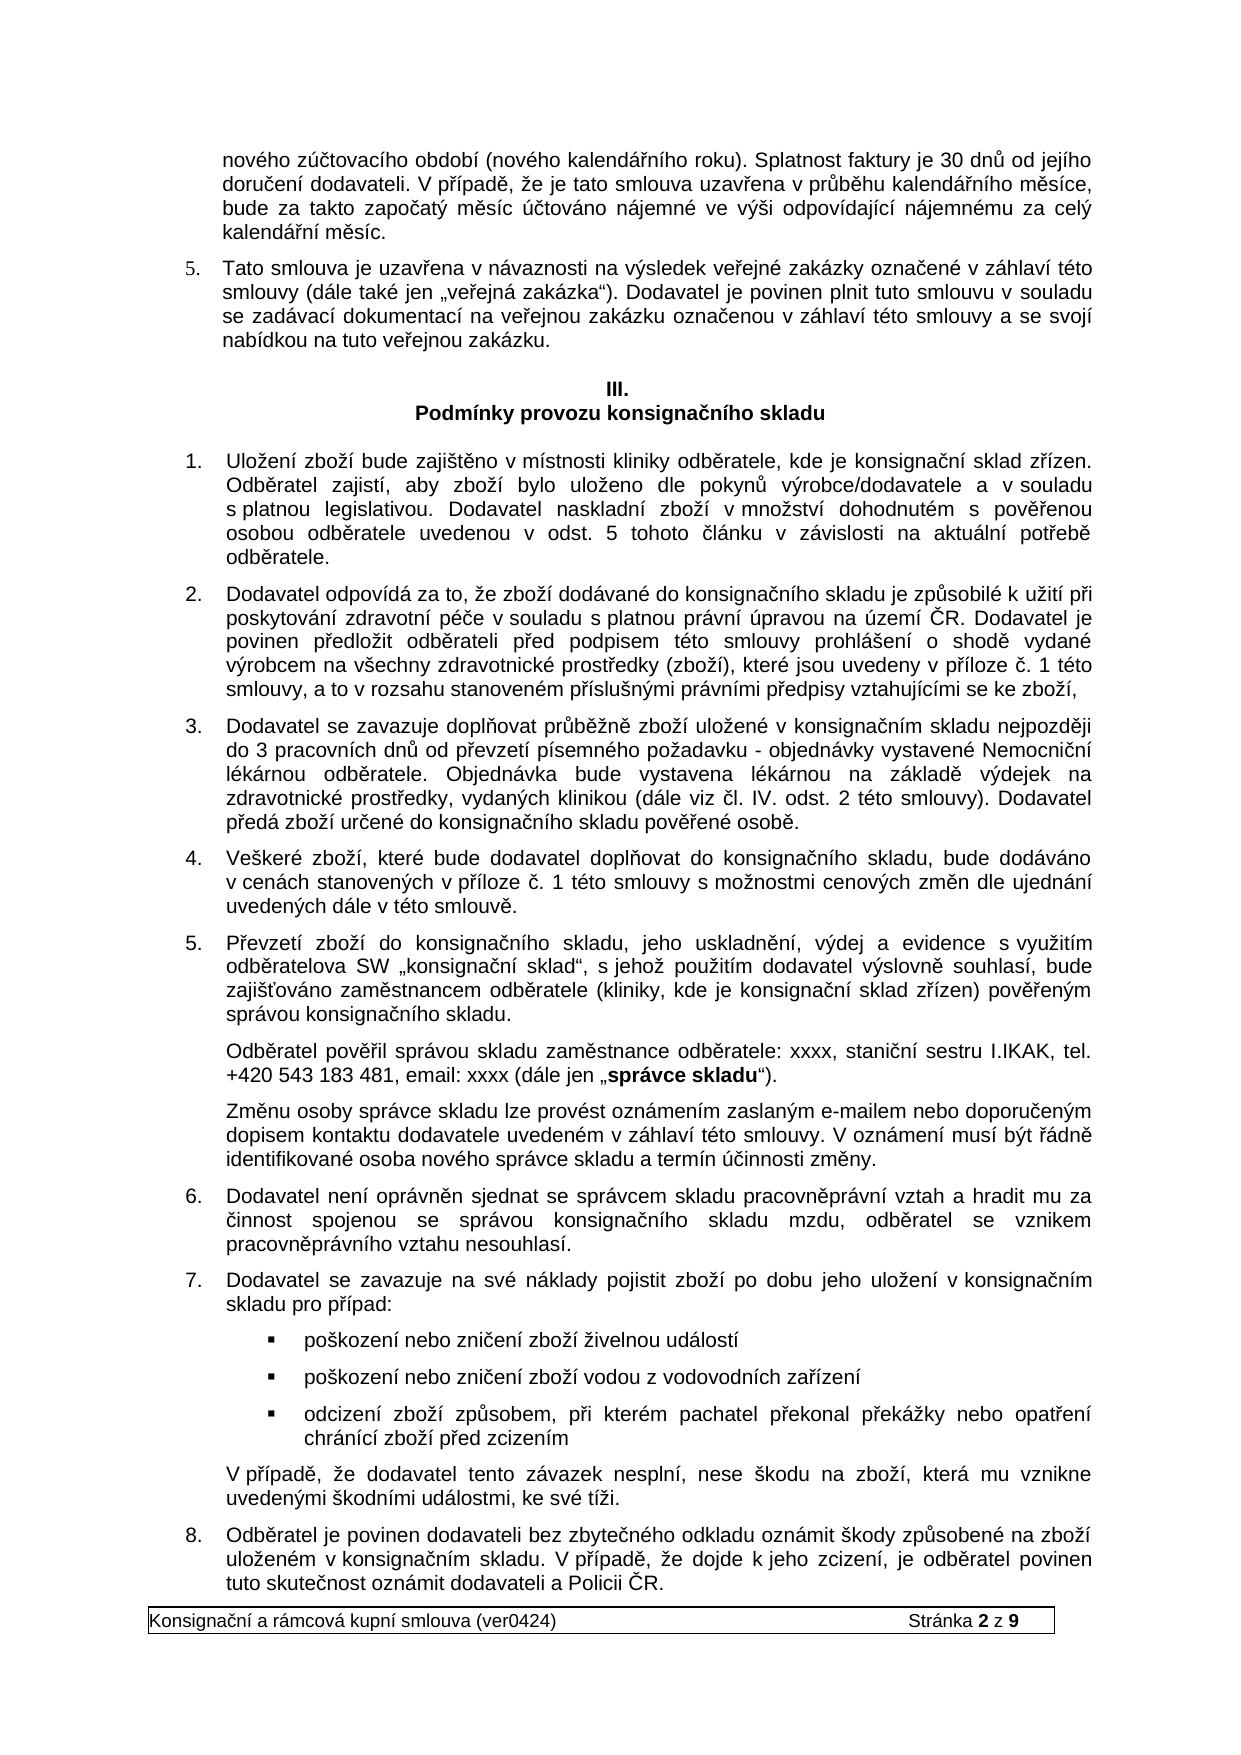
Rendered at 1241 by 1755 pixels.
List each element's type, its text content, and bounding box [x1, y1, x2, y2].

list Veškeré zboží, které bude dodavatel doplňovat do konsignačního skladu, bude dodáváno v cenách stanovených v příloze č. 1 této smlouvy s možnostmi cenových změn dle ujednání uvedených dále v této smlouvě. [185, 846, 1093, 918]
list Odběratel je povinen dodavateli bez zbytečného odkladu oznámit škody způsobené na zboží uloženém v konsignačním skladu. V případě, že dojde k jeho zcizení, je odběratel povinen tuto skutečnost oznámit dodavateli a Policii ČR. [185, 1522, 1093, 1594]
list Dodavatel není oprávněn sjednat se správcem skladu pracovněprávní vztah a hradit mu za činnost spojenou se správou konsignačního skladu mzdu, odběratel se vznikem pracovněprávního vztahu nesouhlasí. [185, 1183, 1093, 1255]
text Změnu osoby správce skladu lze provést oznámením zaslaným e-mailem nebo doporučeným dopisem kontaktu dodavatele uvedeném v záhlaví této smlouvy. V oznámení musí být řádně identifikované osoba nového správce skladu a termín účinnosti změny. [226, 1099, 1093, 1171]
list poškození nebo zničení zboží vodou z vodovodních zařízení [266, 1365, 1093, 1389]
text V případě, že dodavatel tento závazek nesplní, nese škodu na zboží, která mu vznikne uvedenými škodními událostmi, ke své tíži. [226, 1462, 1093, 1510]
list Uložení zboží bude zajištěno v místnosti kliniky odběratele, kde je konsignační sklad zřízen. Odběratel zajistí, aby zboží bylo uloženo dle pokynů výrobce/dodavatele a v souladu s platnou legislativou. Dodavatel naskladní zboží v množství dohodnutém s pověřenou osobou odběratele uvedenou v odst. 5 tohoto článku v závislosti na aktuální potřebě odběratele. [185, 449, 1093, 569]
text Podmínky provozu konsignačního skladu [148, 401, 1093, 425]
list Dodavatel se zavazuje na své náklady pojistit zboží po dobu jeho uložení v konsignačním skladu pro případ: [185, 1268, 1093, 1316]
list nového zúčtovacího období (nového kalendářního roku). Splatnost faktury je 30 dnů od jejího doručení dodavateli. V případě, že je tato smlouva uzavřena v průběhu kalendářního měsíce, bude za takto započatý měsíc účtováno nájemné ve výši odpovídající nájemnému za celý kalendářní měsíc. [185, 148, 1093, 243]
list Převzetí zboží do konsignačního skladu, jeho uskladnění, výdej a evidence s využitím odběratelova SW „konsignační sklad“, s jehož použitím dodavatel výslovně souhlasí, bude zajišťováno zaměstnancem odběratele (kliniky, kde je konsignační sklad zřízen) pověřeným správou konsignačního skladu. [185, 930, 1093, 1026]
text III. [148, 377, 1093, 401]
list Dodavatel se zavazuje doplňovat průběžně zboží uložené v konsignačním skladu nejpozději do 3 pracovních dnů od převzetí písemného požadavku - objednávky vystavené Nemocniční lékárnou odběratele. Objednávka bude vystavena lékárnou na základě výdejek na zdravotnické prostředky, vydaných klinikou (dále viz čl. IV. odst. 2 této smlouvy). Dodavatel předá zboží určené do konsignačního skladu pověřené osobě. [185, 714, 1093, 833]
text Odběratel pověřil správou skladu zaměstnance odběratele: xxxx, staniční sestru I.IKAK, tel. +420 543 183 481, email: xxxx (dále jen „správce skladu“). [226, 1039, 1093, 1087]
list poškození nebo zničení zboží živelnou událostí [266, 1328, 1093, 1352]
list odcizení zboží způsobem, při kterém pachatel překonal překážky nebo opatření chránící zboží před zcizením [266, 1401, 1093, 1449]
list Tato smlouva je uzavřena v návaznosti na výsledek veřejné zakázky označené v záhlaví této smlouvy (dále také jen „veřejná zakázka“). Dodavatel je povinen plnit tuto smlouvu v souladu se zadávací dokumentací na veřejnou zakázku označenou v záhlaví této smlouvy a se svojí nabídkou na tuto veřejnou zakázku. [185, 256, 1093, 352]
list Dodavatel odpovídá za to, že zboží dodávané do konsignačního skladu je způsobilé k užití při poskytování zdravotní péče v souladu s platnou právní úpravou na území ČR. Dodavatel je povinen předložit odběrateli před podpisem této smlouvy prohlášení o shodě vydané výrobcem na všechny zdravotnické prostředky (zboží), které jsou uvedeny v příloze č. 1 této smlouvy, a to v rozsahu stanoveném příslušnými právními předpisy vztahujícími se ke zboží, [185, 581, 1093, 701]
